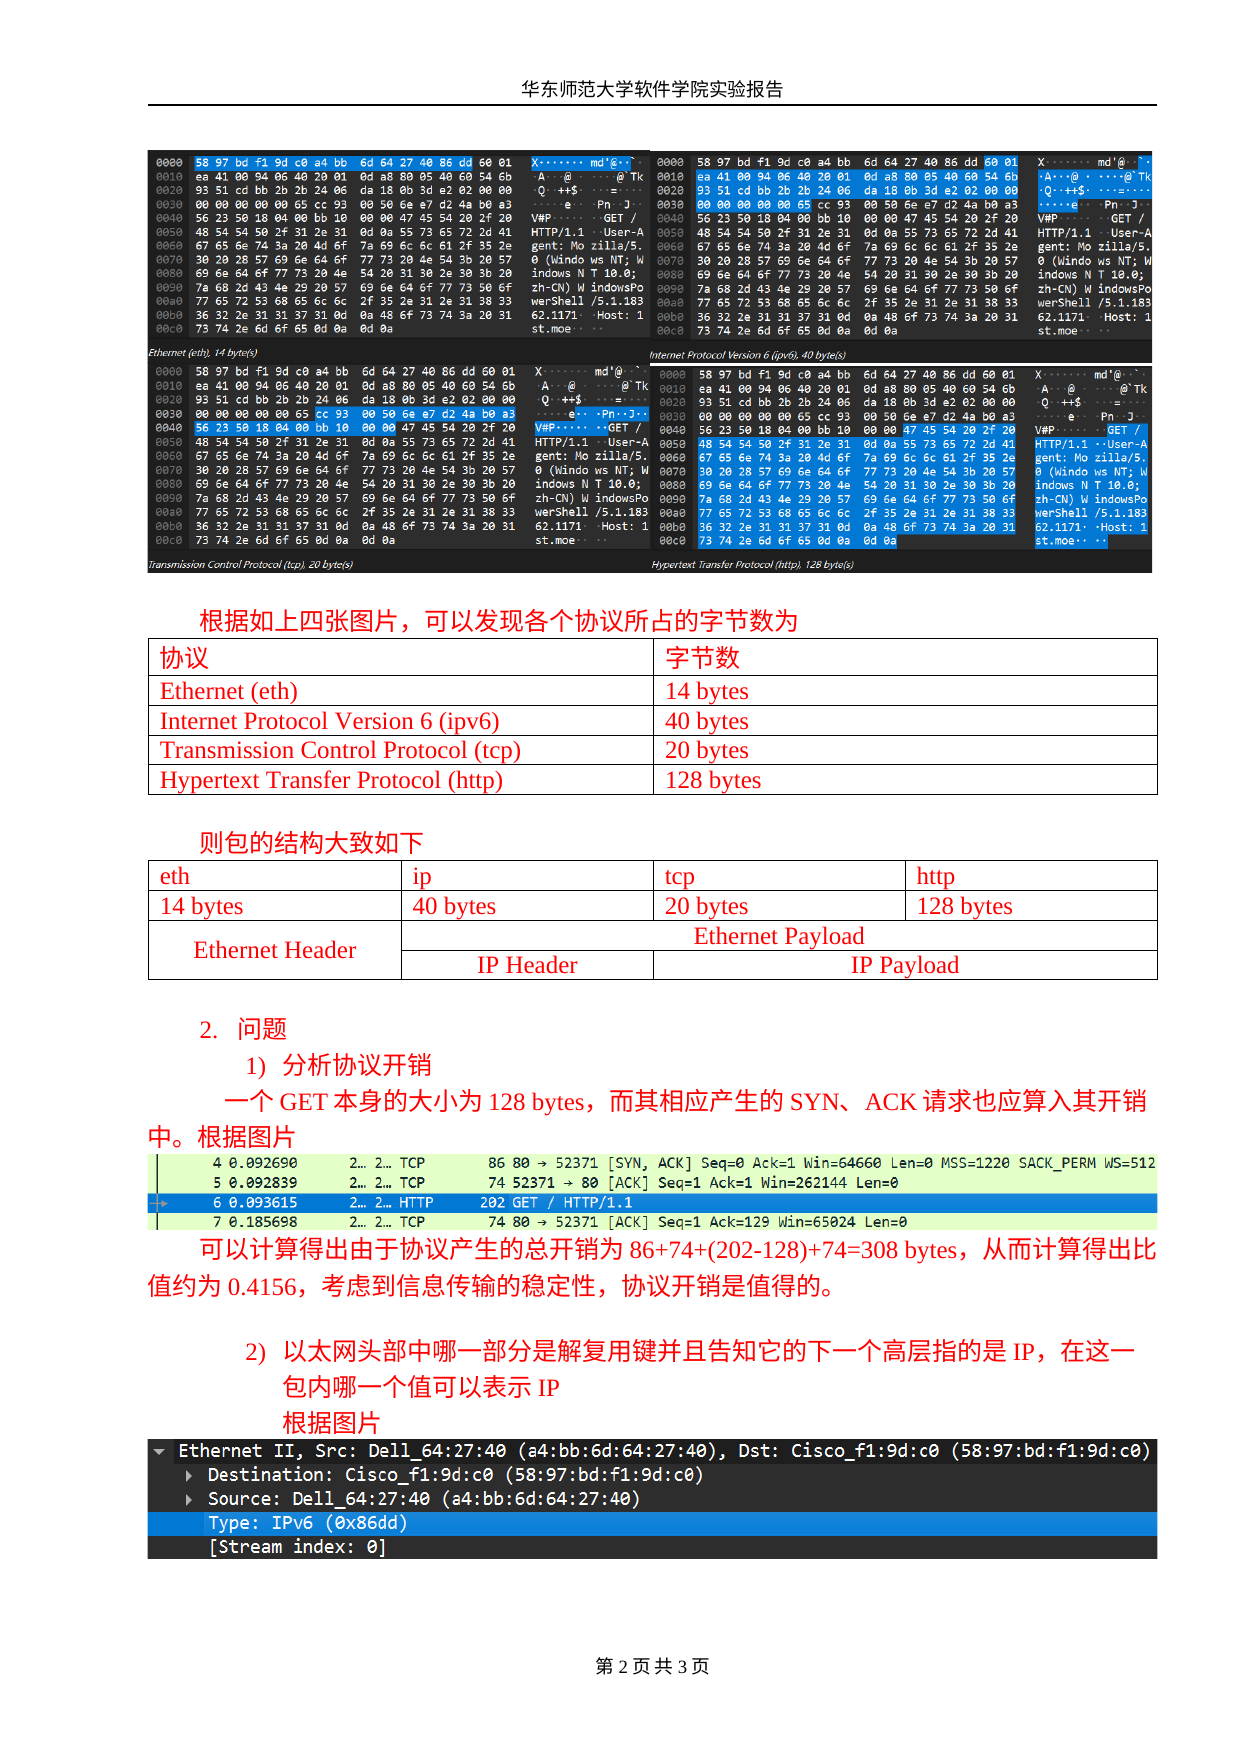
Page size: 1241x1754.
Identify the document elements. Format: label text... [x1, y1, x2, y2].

table_cell 128 bytes [906, 891, 1157, 920]
table_header eth [149, 861, 401, 890]
table_header 字节数 [654, 639, 1157, 675]
picture [147, 1439, 1158, 1559]
table_cell IP Payload [654, 951, 1157, 979]
table_cell 40 bytes [654, 706, 1157, 734]
table_header 协议 [149, 639, 653, 675]
text 则包的结构大致如下 [148, 824, 1157, 860]
table_cell Transmission Control Protocol (tcp) [149, 736, 653, 764]
table_cell 20 bytes [654, 891, 905, 920]
table_cell 14 bytes [149, 891, 401, 920]
table_cell Ethernet Header [149, 921, 401, 979]
text 根据图片 [283, 1403, 1157, 1439]
table_cell Internet Protocol Version 6 (ipv6) [149, 706, 653, 734]
table_cell Ethernet Payload [402, 921, 1157, 949]
table_cell IP Header [402, 951, 653, 979]
picture [147, 150, 1153, 573]
text 根据如上四张图片，可以发现各个协议所占的字节数为 [148, 601, 1157, 638]
table_cell Ethernet (eth) [149, 676, 653, 705]
table_cell 128 bytes [654, 765, 1157, 794]
table_cell 40 bytes [402, 891, 653, 920]
table_header http [906, 861, 1157, 890]
list 以太网头部中哪一部分是解复用键并且告知它的下一个高层指的是IP，在这一包内哪一个值可以表示IP [245, 1331, 1157, 1403]
table_cell 14 bytes [654, 676, 1157, 705]
table_header ip [402, 861, 653, 890]
picture [147, 1154, 1158, 1230]
list 分析协议开销 [245, 1045, 1157, 1082]
table_cell Hypertext Transfer Protocol (http) [149, 765, 653, 794]
list 问题 [199, 1009, 1157, 1045]
text 可以计算得出由于协议产生的总开销为86+74+(202-128)+74=308 bytes，从而计算得出比值约为0.4156，考虑到信息传输的稳定性，协议开销是值得的。 [148, 1230, 1157, 1302]
text 一个GET本身的大小为128 bytes，而其相应产生的SYN、ACK请求也应算入其开销中。根据图片 [148, 1082, 1157, 1154]
table_header tcp [654, 861, 905, 890]
table_cell 20 bytes [654, 736, 1157, 764]
